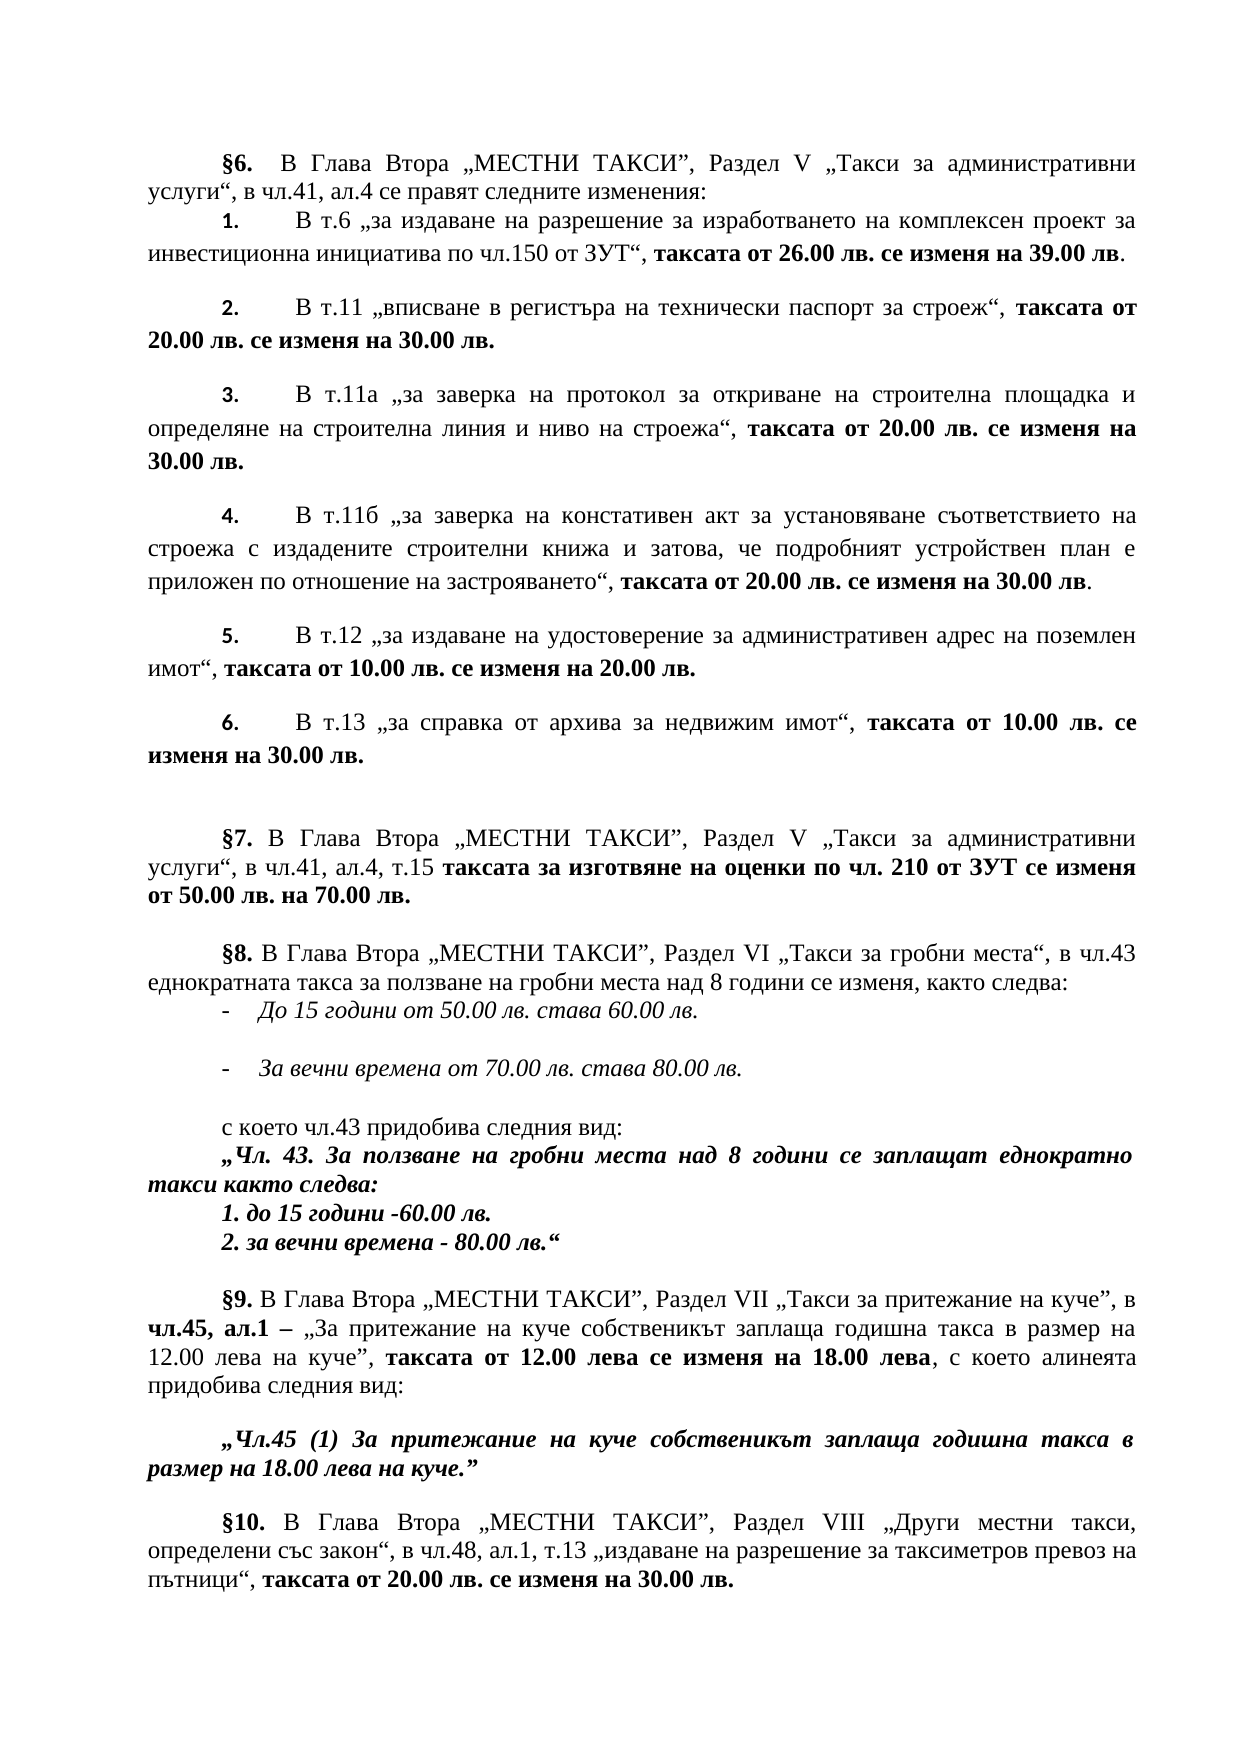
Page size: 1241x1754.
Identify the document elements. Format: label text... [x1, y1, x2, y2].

list В т.11 „вписване в регистъра на технически паспорт за строеж“, таксата от 20.00 лв. се изменя на 30.00 лв. [148, 292, 1137, 354]
text §9. В Глава Втора „МЕСТНИ ТАКСИ”, Раздел VII „Такси за притежание на куче”, в чл.45, ал.1 – „За притежание на куче собственикът заплаща годишна такса в размер на 12.00 лева на куче”, таксата от 12.00 лева се изменя на 18.00 лева, с което алинеята придобива следния вид: [148, 1284, 1137, 1399]
text „Чл.45 (1) За притежание на куче собственикът заплаща годишна такса в размер на 18.00 лева на куче.” [148, 1424, 1137, 1482]
text §10. В Глава Втора „МЕСТНИ ТАКСИ”, Раздел VIII „Други местни такси, определени със закон“, в чл.48, ал.1, т.13 „издаване на разрешение за таксиметров превоз на пътници“, таксата от 20.00 лв. се изменя на 30.00 лв. [148, 1507, 1137, 1593]
list В т.12 „за издаване на удостоверение за административен адрес на поземлен имот“, таксата от 10.00 лв. се изменя на 20.00 лв. [148, 620, 1137, 682]
list В т.11б „за заверка на констативен акт за установяване съответствието на строежа с издадените строителни книжа и затова, че подробният устройствен план е приложен по отношение на застрояването“, таксата от 20.00 лв. се изменя на 30.00 лв. [148, 500, 1137, 595]
list До 15 години от 50.00 лв. става 60.00 лв. [221, 996, 1137, 1024]
text §6. В Глава Втора „МЕСТНИ ТАКСИ”, Раздел V „Такси за административни услуги“, в чл.41, ал.4 се правят следните изменения: [148, 148, 1137, 205]
text 2. за вечни времена - 80.00 лв.“ [148, 1227, 1137, 1255]
text §7. В Глава Втора „МЕСТНИ ТАКСИ”, Раздел V „Такси за административни услуги“, в чл.41, ал.4, т.15 таксата за изготвяне на оценки по чл. 210 от ЗУТ се изменя от 50.00 лв. на 70.00 лв. [148, 823, 1137, 909]
text с което чл.43 придобива следния вид: [148, 1112, 1137, 1140]
text 1. до 15 години -60.00 лв. [221, 1198, 1137, 1227]
text „Чл. 43. За ползване на гробни места над 8 години се заплащат еднократно такси както следва: [148, 1140, 1137, 1198]
text §8. В Глава Втора „МЕСТНИ ТАКСИ”, Раздел VI „Такси за гробни места“, в чл.43 еднократната такса за ползване на гробни места над 8 години се изменя, както следва: [148, 938, 1137, 996]
list В т.6 „за издаване на разрешение за изработването на комплексен проект за инвестиционна инициатива по чл.150 от ЗУТ“, таксата от 26.00 лв. се изменя на 39.00 лв. [148, 205, 1137, 267]
list В т.13 „за справка от архива за недвижим имот“, таксата от 10.00 лв. се изменя на 30.00 лв. [148, 707, 1137, 769]
list В т.11а „за заверка на протокол за откриване на строителна площадка и определяне на строителна линия и ниво на строежа“, таксата от 20.00 лв. се изменя на 30.00 лв. [148, 379, 1137, 474]
list За вечни времена от 70.00 лв. става 80.00 лв. [221, 1053, 1137, 1082]
